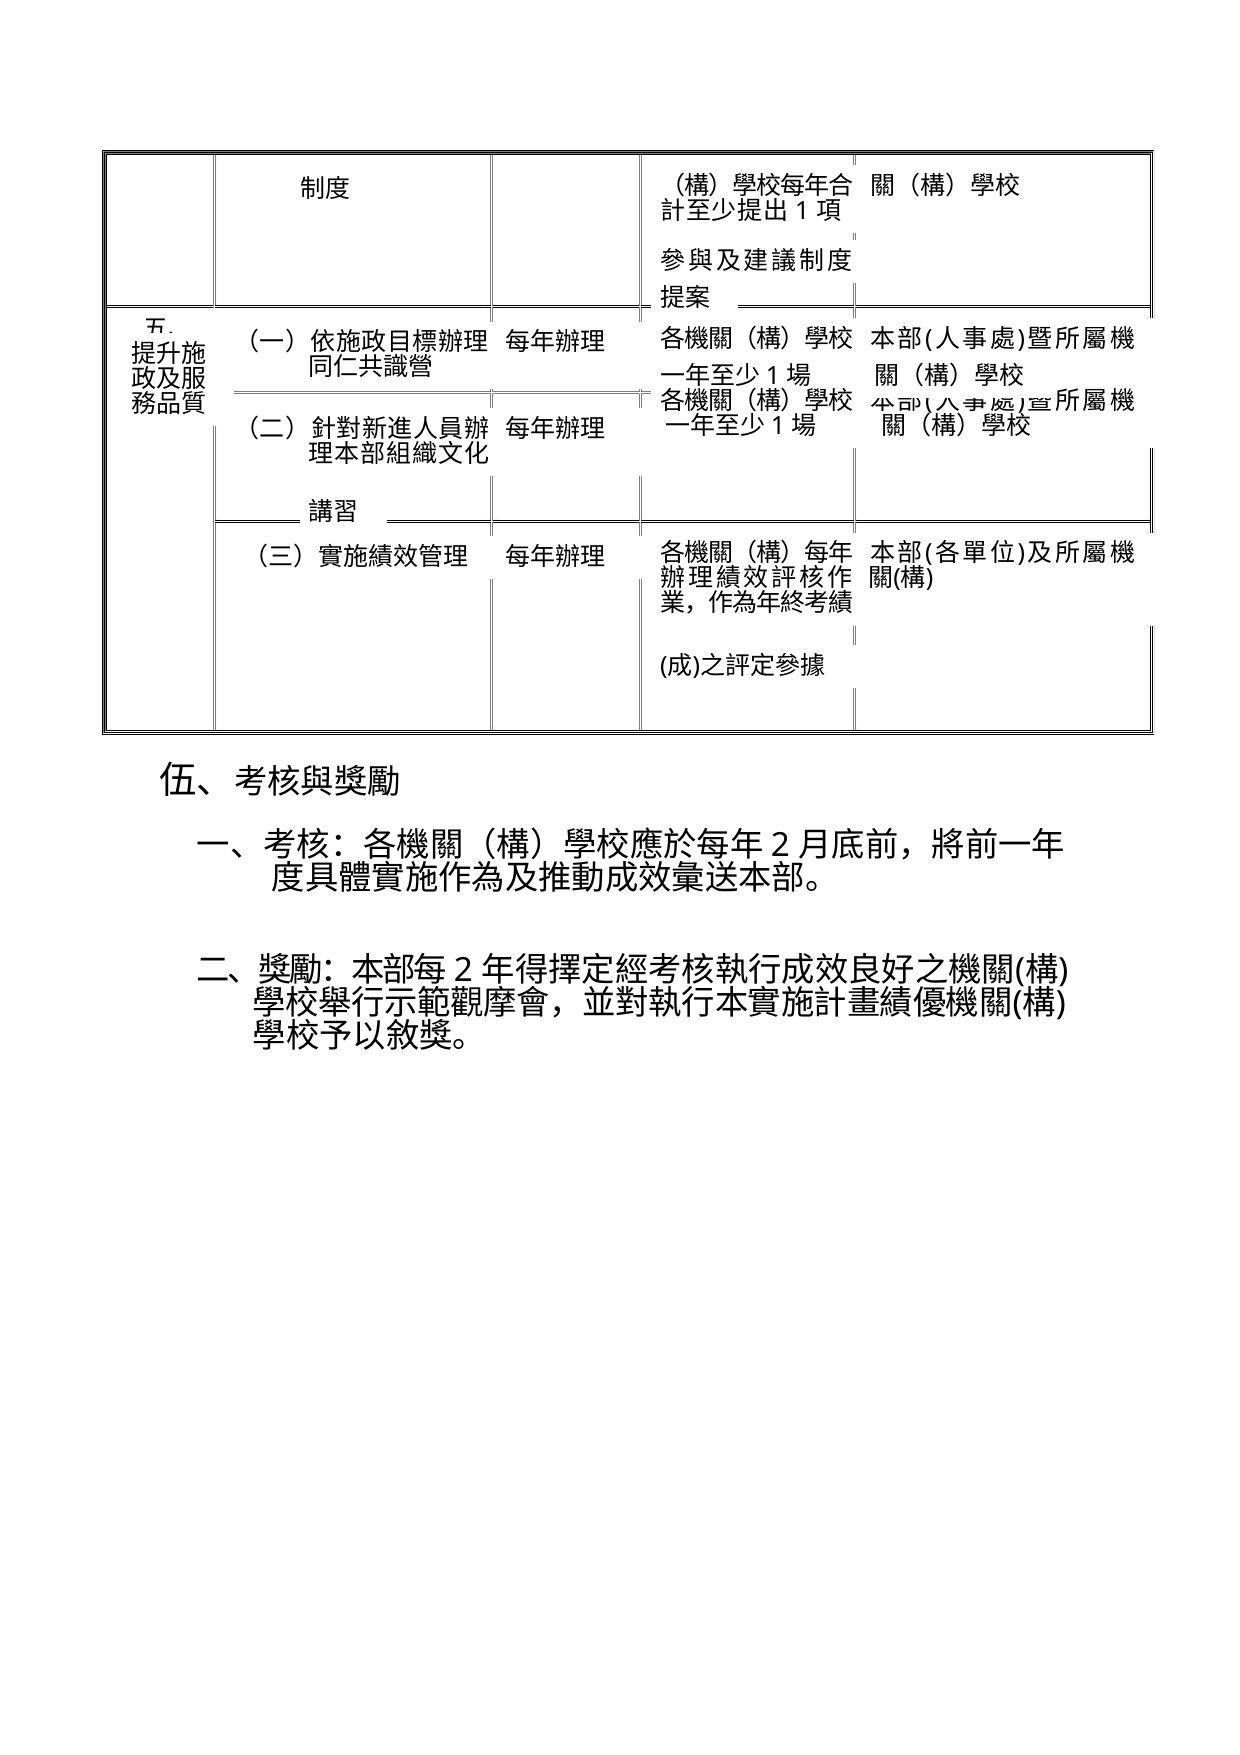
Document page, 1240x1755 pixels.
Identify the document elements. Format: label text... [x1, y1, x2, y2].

text 伍、考核與獎勵 [159, 764, 435, 801]
text 計至少提出 1 項 [660, 199, 1062, 224]
text 各機關（構）學校 本部(人事處)暨所屬機 [660, 390, 929, 415]
text 一年至少 1 場 關（構）學校 [665, 415, 1205, 440]
text 業，作為年終考績 [660, 592, 1205, 617]
text 政及服 [131, 367, 226, 392]
text 各機關（構）學校 本部(人事處)暨所屬機 [660, 327, 1205, 352]
text 講習 [309, 500, 378, 525]
text 制度 [301, 177, 370, 202]
text （構）學校每年合 關（構）學校 [660, 174, 1062, 199]
text 提升施 [131, 342, 226, 367]
text 一年至少 1 場 [660, 365, 866, 390]
text 一、考核：各機關（構）學校應於每年 2 月底前，將前一年 [196, 829, 1192, 863]
text 五、 [143, 317, 213, 333]
text 學校舉行示範觀摩會，並對執行本實施計畫績優機關(構) [252, 988, 1196, 1021]
text 關（構）學校 [874, 365, 1044, 390]
text 度具體實施作為及推動成效彙送本部。 [271, 863, 1192, 896]
text 理本部組織文化 [309, 442, 651, 467]
text （二）針對新進人員辦 每年辦理 [234, 417, 651, 442]
picture [234, 389, 651, 408]
text 各機關（構）每年 本部(各單位)及所屬機 [660, 542, 1205, 567]
text (成)之評定參據 [660, 654, 855, 679]
picture [102, 150, 1155, 735]
text 務品質 [131, 392, 226, 417]
text （一）依施政目標辦理 每年辦理 [234, 331, 651, 356]
text 辦理績效評核作 關(構) [660, 567, 1205, 592]
text 二、獎勵：本部每 2 年得擇定經考核執行成效良好之機關(構) [196, 954, 1196, 988]
text 參與及建議制度 [660, 249, 872, 274]
text 提案 [660, 287, 730, 312]
text [1053, 365, 1205, 390]
text 同仁共識營 [309, 356, 651, 381]
text 各機關（構）學校 本部(人事處)暨所屬機 [928, 390, 1205, 415]
text （三）實施績效管理 每年辦理 [243, 545, 649, 570]
text 學校予以敘獎。 [252, 1021, 1196, 1054]
